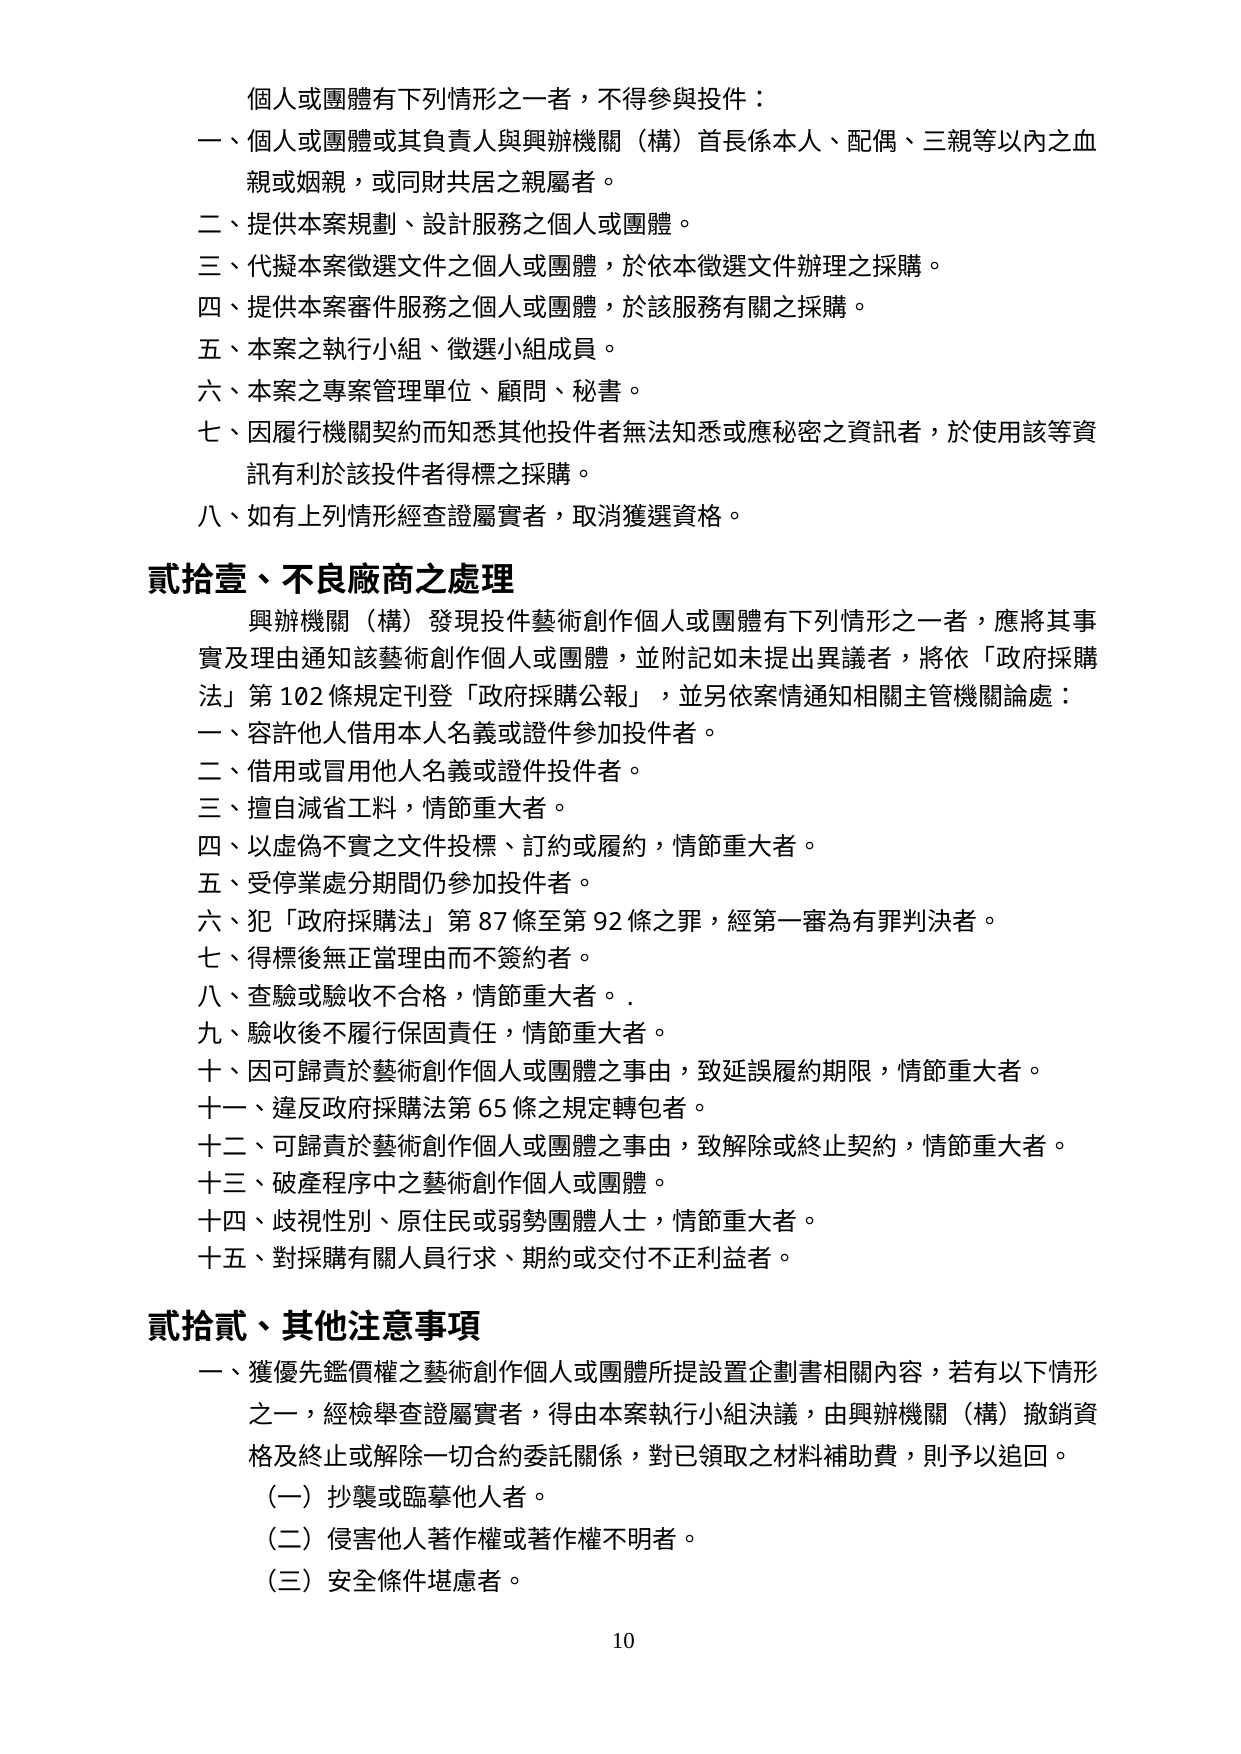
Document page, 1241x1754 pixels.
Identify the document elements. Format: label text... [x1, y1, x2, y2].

text 一、獲優先鑑價權之藝術創作個人或團體所提設置企劃書相關內容，若有以下情形之一，經檢舉查證屬實者，得由本案執行小組決議，由興辦機關（構）撤銷資格及終止或解除一切合約委託關係，對已領取之材料補助費，則予以追回。 [198, 1348, 1098, 1473]
text 三、代擬本案徵選文件之個人或團體，於依本徵選文件辦理之採購。 [148, 242, 1098, 283]
text （一）抄襲或臨摹他人者。 [148, 1473, 1098, 1515]
text 三、擅自減省工料，情節重大者。 [198, 787, 1098, 825]
text 二、借用或冒用他人名義或證件投件者。 [198, 750, 1098, 787]
text 四、提供本案審件服務之個人或團體，於該服務有關之採購。 [148, 283, 1098, 325]
text 一、容許他人借用本人名義或證件參加投件者。 [148, 712, 1098, 750]
text 十五、對採購有關人員行求、期約或交付不正利益者。 [148, 1237, 1098, 1275]
text 十四、歧視性別、原住民或弱勢團體人士，情節重大者。 [148, 1200, 1098, 1237]
text 一、個人或團體或其負責人與興辦機關（構）首長係本人、配偶、三親等以內之血親或姻親，或同財共居之親屬者。 [198, 117, 1098, 200]
text （二）侵害他人著作權或著作權不明者。 [148, 1515, 1098, 1557]
text 八、查驗或驗收不合格，情節重大者。. [148, 975, 1098, 1012]
text 二、提供本案規劃、設計服務之個人或團體。 [148, 200, 1098, 242]
text 十一、違反政府採購法第65條之規定轉包者。 [148, 1087, 1098, 1125]
text 八、如有上列情形經查證屬實者，取消獲選資格。 [198, 492, 1098, 533]
text 十、因可歸責於藝術創作個人或團體之事由，致延誤履約期限，情節重大者。 [148, 1050, 1098, 1087]
text 七、因履行機關契約而知悉其他投件者無法知悉或應秘密之資訊者，於使用該等資訊有利於該投件者得標之採購。 [198, 408, 1098, 492]
text 五、本案之執行小組、徵選小組成員。 [148, 325, 1098, 367]
text 七、得標後無正當理由而不簽約者。 [148, 937, 1098, 975]
text 九、驗收後不履行保固責任，情節重大者。 [148, 1012, 1098, 1050]
text 六、犯「政府採購法」第87條至第92條之罪，經第一審為有罪判決者。 [148, 900, 1098, 937]
text 十三、破產程序中之藝術創作個人或團體。 [148, 1162, 1098, 1200]
text 興辦機關（構）發現投件藝術創作個人或團體有下列情形之一者，應將其事實及理由通知該藝術創作個人或團體，並附記如未提出異議者，將依「政府採購法」第102條規定刊登「政府採購公報」，並另依案情通知相關主管機關論處： [198, 600, 1098, 712]
text 五、受停業處分期間仍參加投件者。 [148, 862, 1098, 900]
text （三）安全條件堪慮者。 [148, 1557, 1098, 1598]
text 六、本案之專案管理單位、顧問、秘書。 [148, 367, 1098, 408]
text 個人或團體有下列情形之一者，不得參與投件： [148, 75, 1098, 117]
text 十二、可歸責於藝術創作個人或團體之事由，致解除或終止契約，情節重大者。 [148, 1125, 1098, 1162]
text 貳拾貳、其他注意事項 [148, 1300, 1098, 1348]
text 貳拾壹、不良廠商之處理 [148, 558, 1098, 600]
text 四、以虛偽不實之文件投標、訂約或履約，情節重大者。 [148, 825, 1098, 862]
